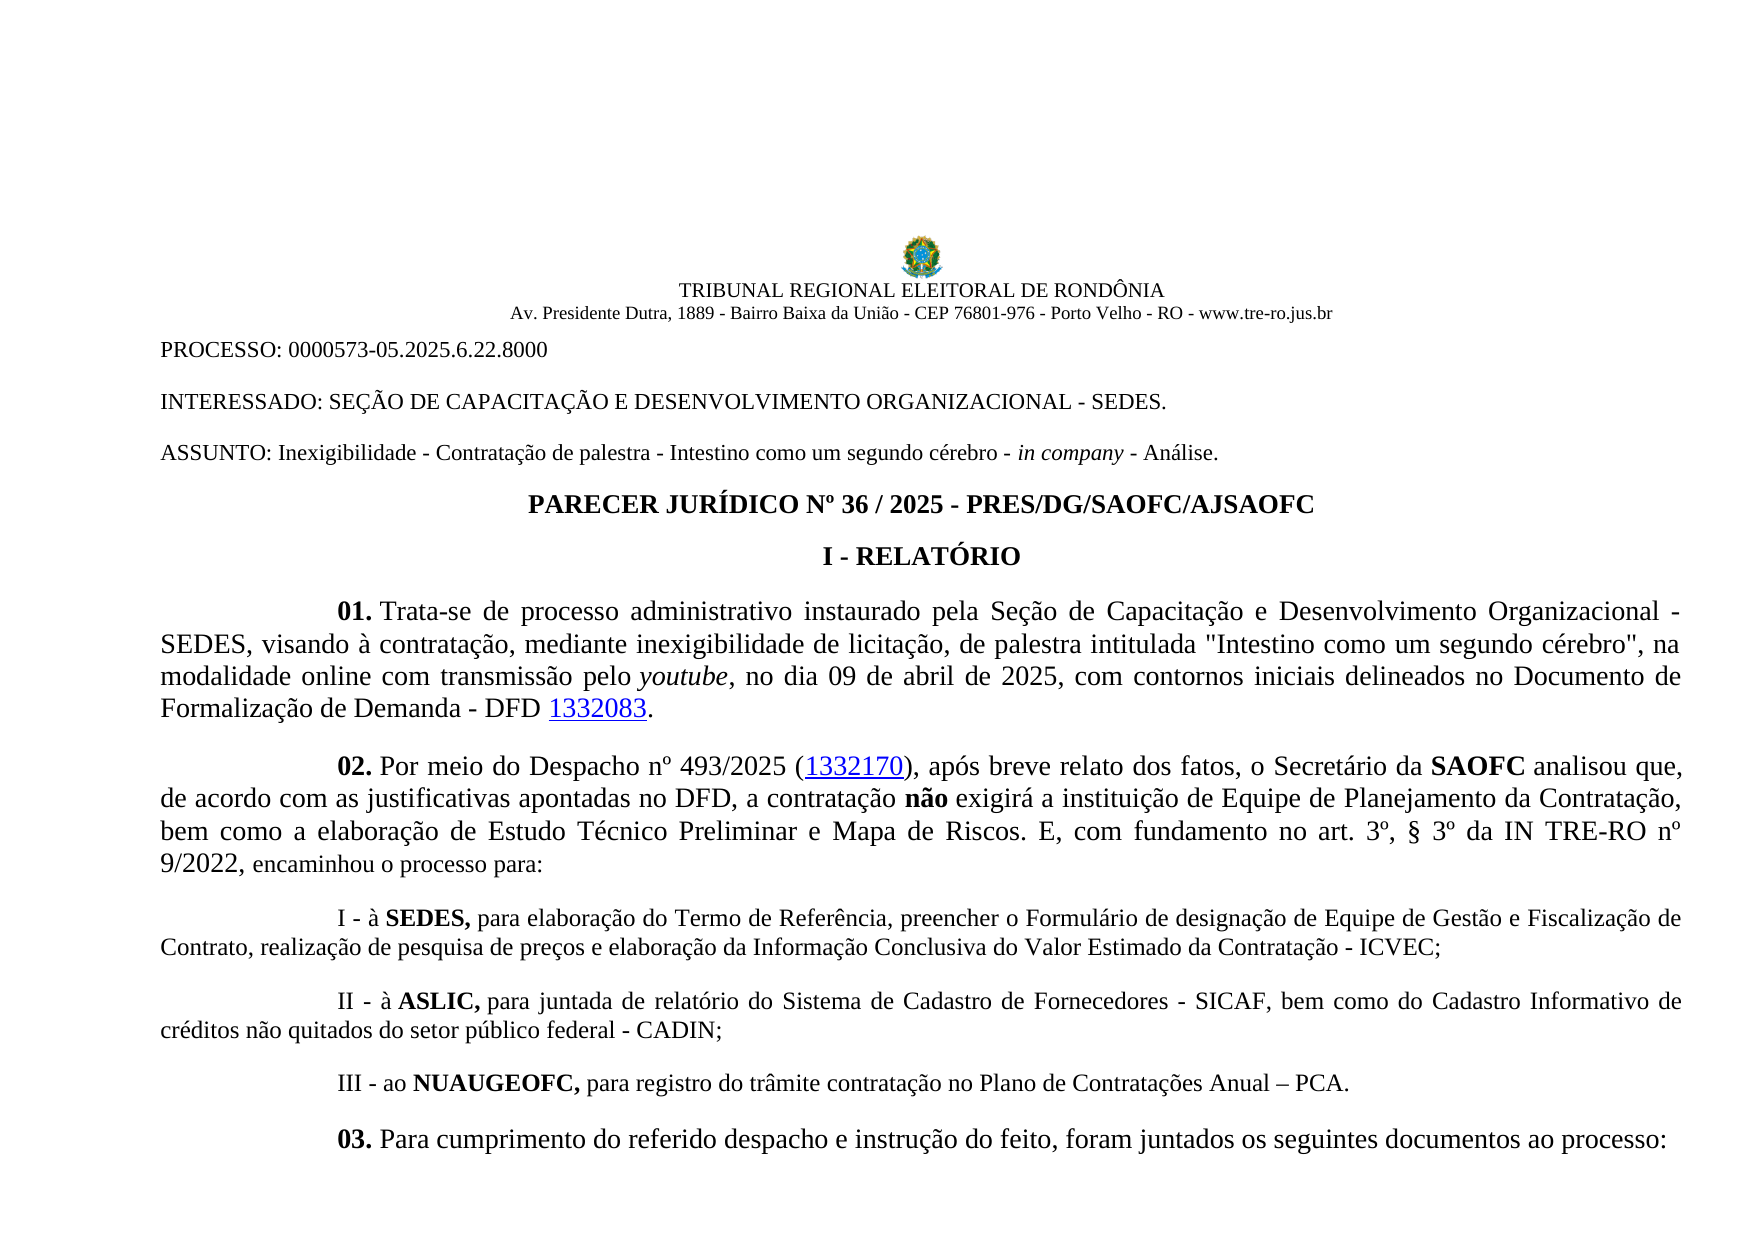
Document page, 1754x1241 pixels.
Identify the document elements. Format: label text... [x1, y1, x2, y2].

text PROCESSO: 0000573-05.2025.6.22.8000 [160, 336, 1683, 363]
text 03. Para cumprimento do referido despacho e instrução do feito, foram juntados os seguintes documentos ao processo: [160, 1122, 1683, 1155]
text III - ao NUAUGEOFC, para registro do trâmite contratação no Plano de Contratações Anual – PCA. [160, 1068, 1683, 1097]
text INTERESSADO: SEÇÃO DE CAPACITAÇÃO E DESENVOLVIMENTO ORGANIZACIONAL - SEDES. [160, 388, 1683, 414]
text Av. Presidente Dutra, 1889 - Bairro Baixa da União - CEP 76801-976 - Porto Velho - RO - www.tre-ro.jus.br [148, 302, 1696, 324]
text 02. Por meio do Despacho nº 493/2025 (1332170), após breve relato dos fatos, o Secretário da SAOFC analisou que, de acordo com as justificativas apontadas no DFD, a contratação não exigirá a instituição de Equipe de Planejamento da Contratação, bem como a elaboração de Estudo Técnico Preliminar e Mapa de Riscos. E, com fundamento no art. 3º, § 3º da IN TRE-RO nº 9/2022, encaminhou o processo para: [160, 749, 1683, 878]
text 01. Trata-se de processo administrativo instaurado pela Seção de Capacitação e Desenvolvimento Organizacional - SEDES, visando à contratação, mediante inexigibilidade de licitação, de palestra intitulada "Intestino como um segundo cérebro", na modalidade online com transmissão pelo youtube, no dia 09 de abril de 2025, com contornos iniciais delineados no Documento de Formalização de Demanda - DFD 1332083. [160, 594, 1683, 724]
text I - RELATÓRIO [148, 540, 1696, 571]
text TRIBUNAL REGIONAL ELEITORAL DE RONDÔNIA [148, 278, 1696, 302]
text II - à ASLIC, para juntada de relatório do Sistema de Cadastro de Fornecedores - SICAF, bem como do Cadastro Informativo de créditos não quitados do setor público federal - CADIN; [160, 986, 1683, 1043]
text I - à SEDES, para elaboração do Termo de Referência, preencher o Formulário de designação de Equipe de Gestão e Fiscalização de Contrato, realização de pesquisa de preços e elaboração da Informação Conclusiva do Valor Estimado da Contratação - ICVEC; [160, 903, 1683, 961]
text Parecer Jurídico Nº 36 / 2025 - PRES/DG/SAOFC/AJSAOFC [148, 488, 1696, 519]
text ASSUNTO: Inexigibilidade - Contratação de palestra - Intestino como um segundo cérebro - in company - Análise. [160, 439, 1683, 465]
